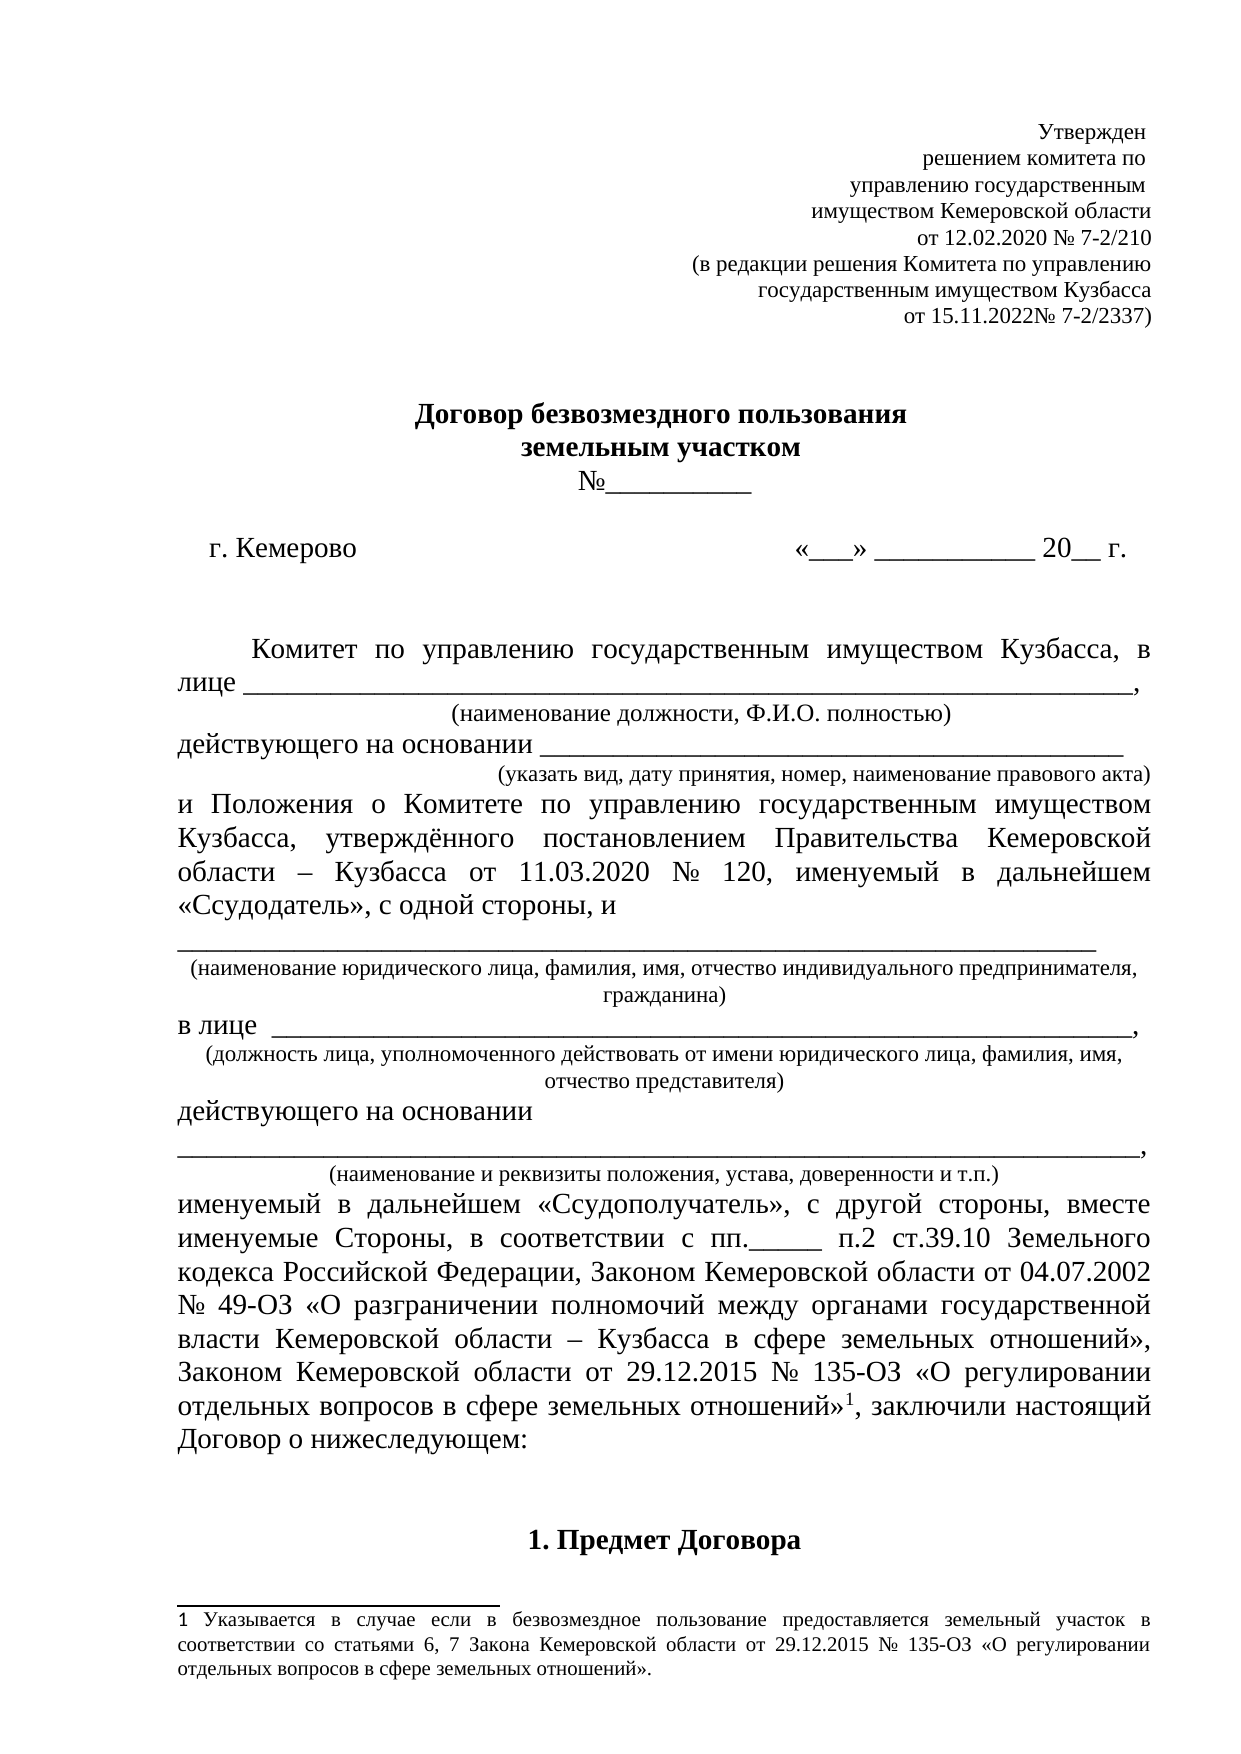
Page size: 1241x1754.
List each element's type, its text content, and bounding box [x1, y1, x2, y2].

text Утвержден [177, 118, 1152, 144]
text (должность лица, уполномоченного действовать от имени юридического лица, фамилия, имя, отчество представителя) [177, 1041, 1152, 1093]
text имуществом Кемеровской области [177, 197, 1152, 223]
text _______________________________________________________________ [177, 921, 1152, 954]
text в лице ___________________________________________________________, [177, 1007, 1152, 1041]
text управлению государственным [177, 171, 1152, 197]
text (наименование должности, Ф.И.О. полностью) [177, 698, 1152, 727]
text (наименование и реквизиты положения, устава, доверенности и т.п.) [177, 1160, 1152, 1187]
text от 12.02.2020 № 7-2/210 [177, 223, 1152, 250]
text государственным имуществом Кузбасса [177, 276, 1152, 303]
text г. Кемерово «___» ___________ 20__ г. [177, 530, 1152, 564]
text (наименование юридического лица, фамилия, имя, отчество индивидуального предпринимателя, гражданина) [177, 954, 1152, 1007]
text земельным участком [177, 429, 1152, 463]
text Комитет по управлению государственным имуществом Кузбасса, в лице _____________________________________________________________, [177, 631, 1152, 698]
text именуемый в дальнейшем «Ссудополучатель», с другой стороны, вместе именуемые Стороны, в соответствии с пп._____ п.2 ст.39.10 Земельного кодекса Российской Федерации, Законом Кемеровской области от 04.07.2002 № 49-ОЗ «О разграничении полномочий между органами государственной власти Кемеровской области – Кузбасса в сфере земельных отношений», Законом Кемеровской области от 29.12.2015 № 135-ОЗ «О регулировании отдельных вопросов в сфере земельных отношений», заключили настоящий Договор о нижеследующем: [177, 1187, 1152, 1455]
text решением комитета по [177, 144, 1152, 171]
text от 15.11.2022№ 7-2/2337) [177, 303, 1152, 329]
text 1. Предмет Договора [177, 1522, 1152, 1556]
text Указывается в случае если в безвозмездное пользование предоставляется земельный участок в соответствии со статьями 6, 7 Закона Кемеровской области от 29.12.2015 № 135-ОЗ «О регулировании отдельных вопросов в сфере земельных отношений». [177, 1607, 1152, 1680]
text №__________ [177, 463, 1152, 497]
text и Положения о Комитете по управлению государственным имуществом Кузбасса, утверждённого постановлением Правительства Кемеровской области – Кузбасса от 11.03.2020 № 120, именуемый в дальнейшем «Ссудодатель», с одной стороны, и [177, 787, 1152, 921]
text __________________________________________________________________, [177, 1127, 1152, 1160]
text (в редакции решения Комитета по управлению [177, 250, 1152, 276]
text действующего на основании ________________________________________ [177, 727, 1152, 760]
text Договор безвозмездного пользования [177, 396, 1152, 429]
text действующего на основании [177, 1093, 1152, 1127]
text (указать вид, дату принятия, номер, наименование правового акта) [177, 760, 1152, 787]
